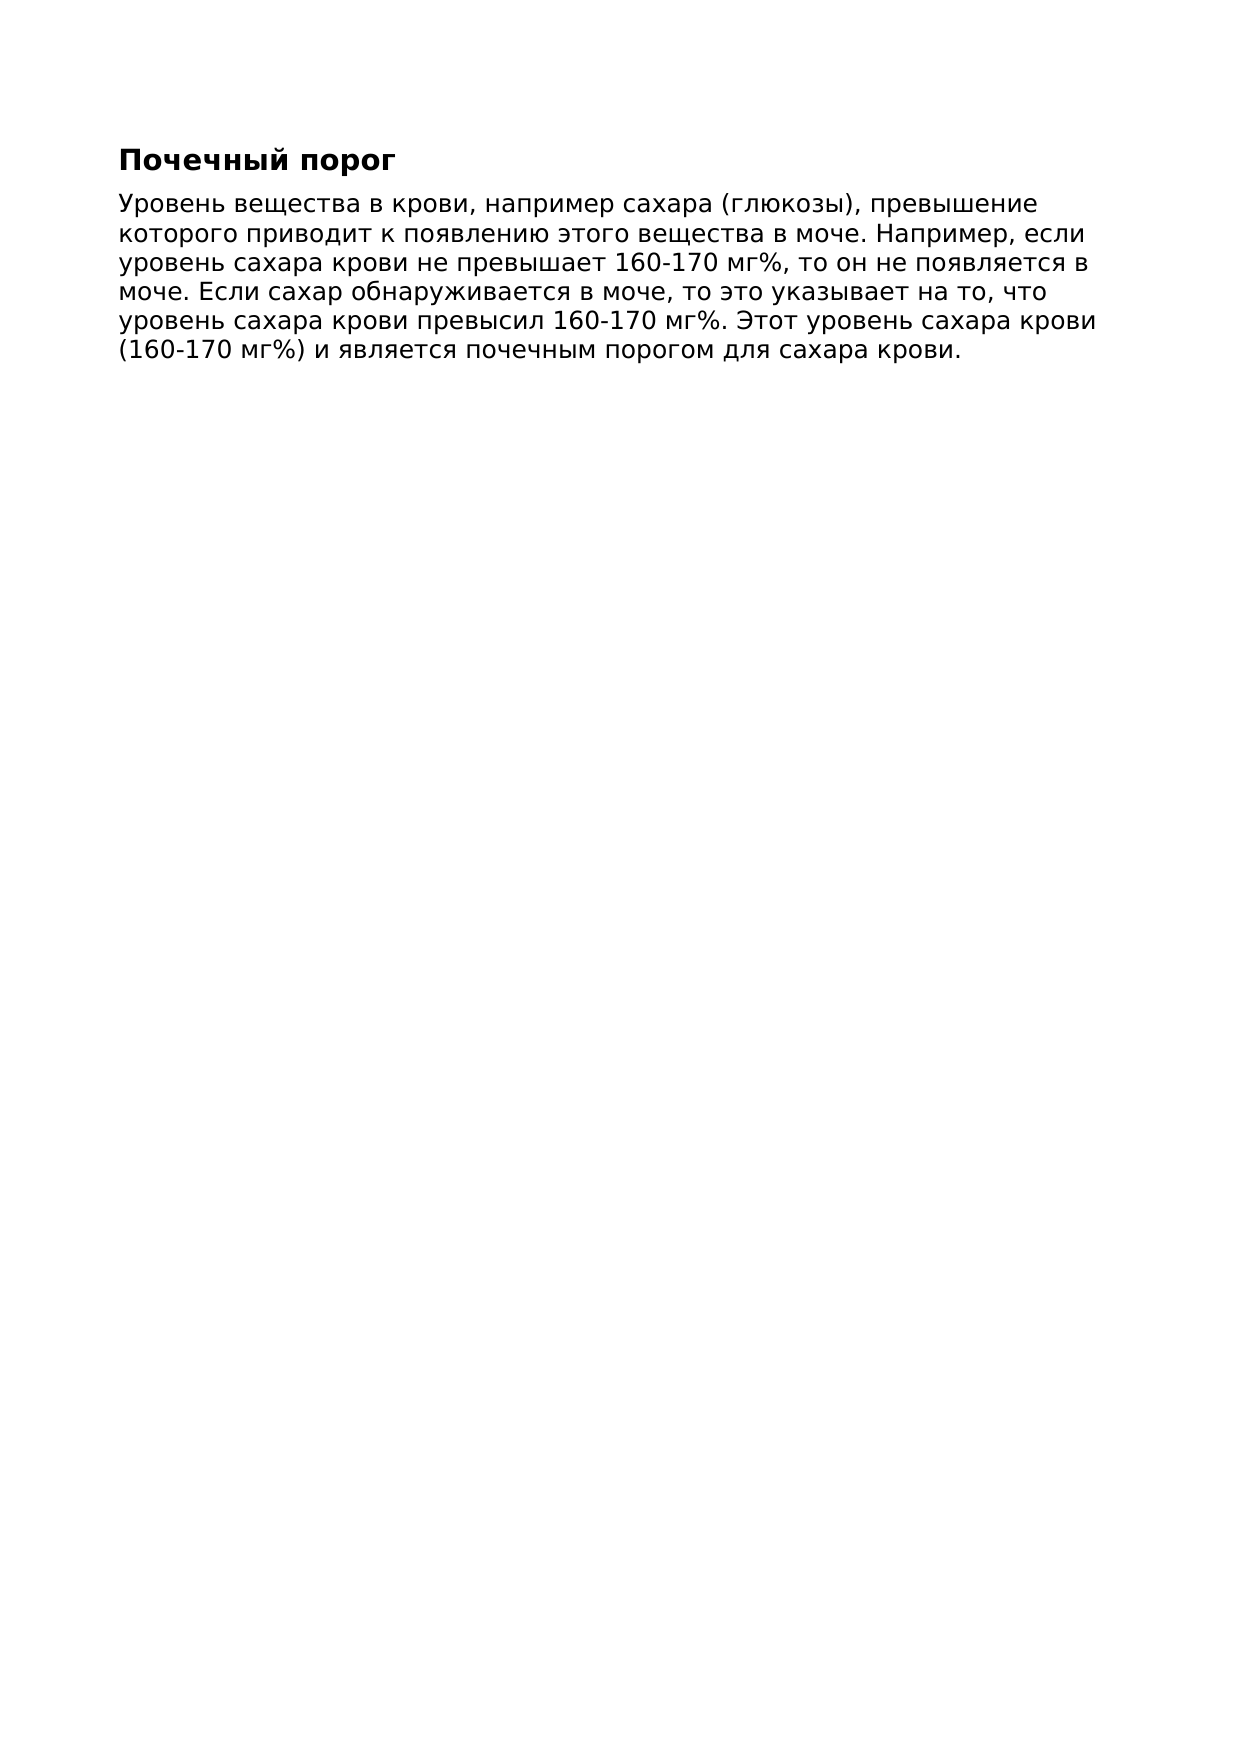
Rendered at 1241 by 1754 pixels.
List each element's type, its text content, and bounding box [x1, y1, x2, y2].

text Уровень вещества в крови, например сахара (глюкозы), превышение которого приводит к появлению этого вещества в моче. Например, если уровень сахара крови не превышает 160-170 мг%, то он не появляется в моче. Если сахар обнаруживается в моче, то это указывает на то, что уровень сахара крови превысил 160-170 мг%. Этот уровень сахара крови (160-170 мг%) и является почечным порогом для сахара крови. [118, 189, 1122, 364]
subtitle Почечный порог [118, 143, 1122, 177]
